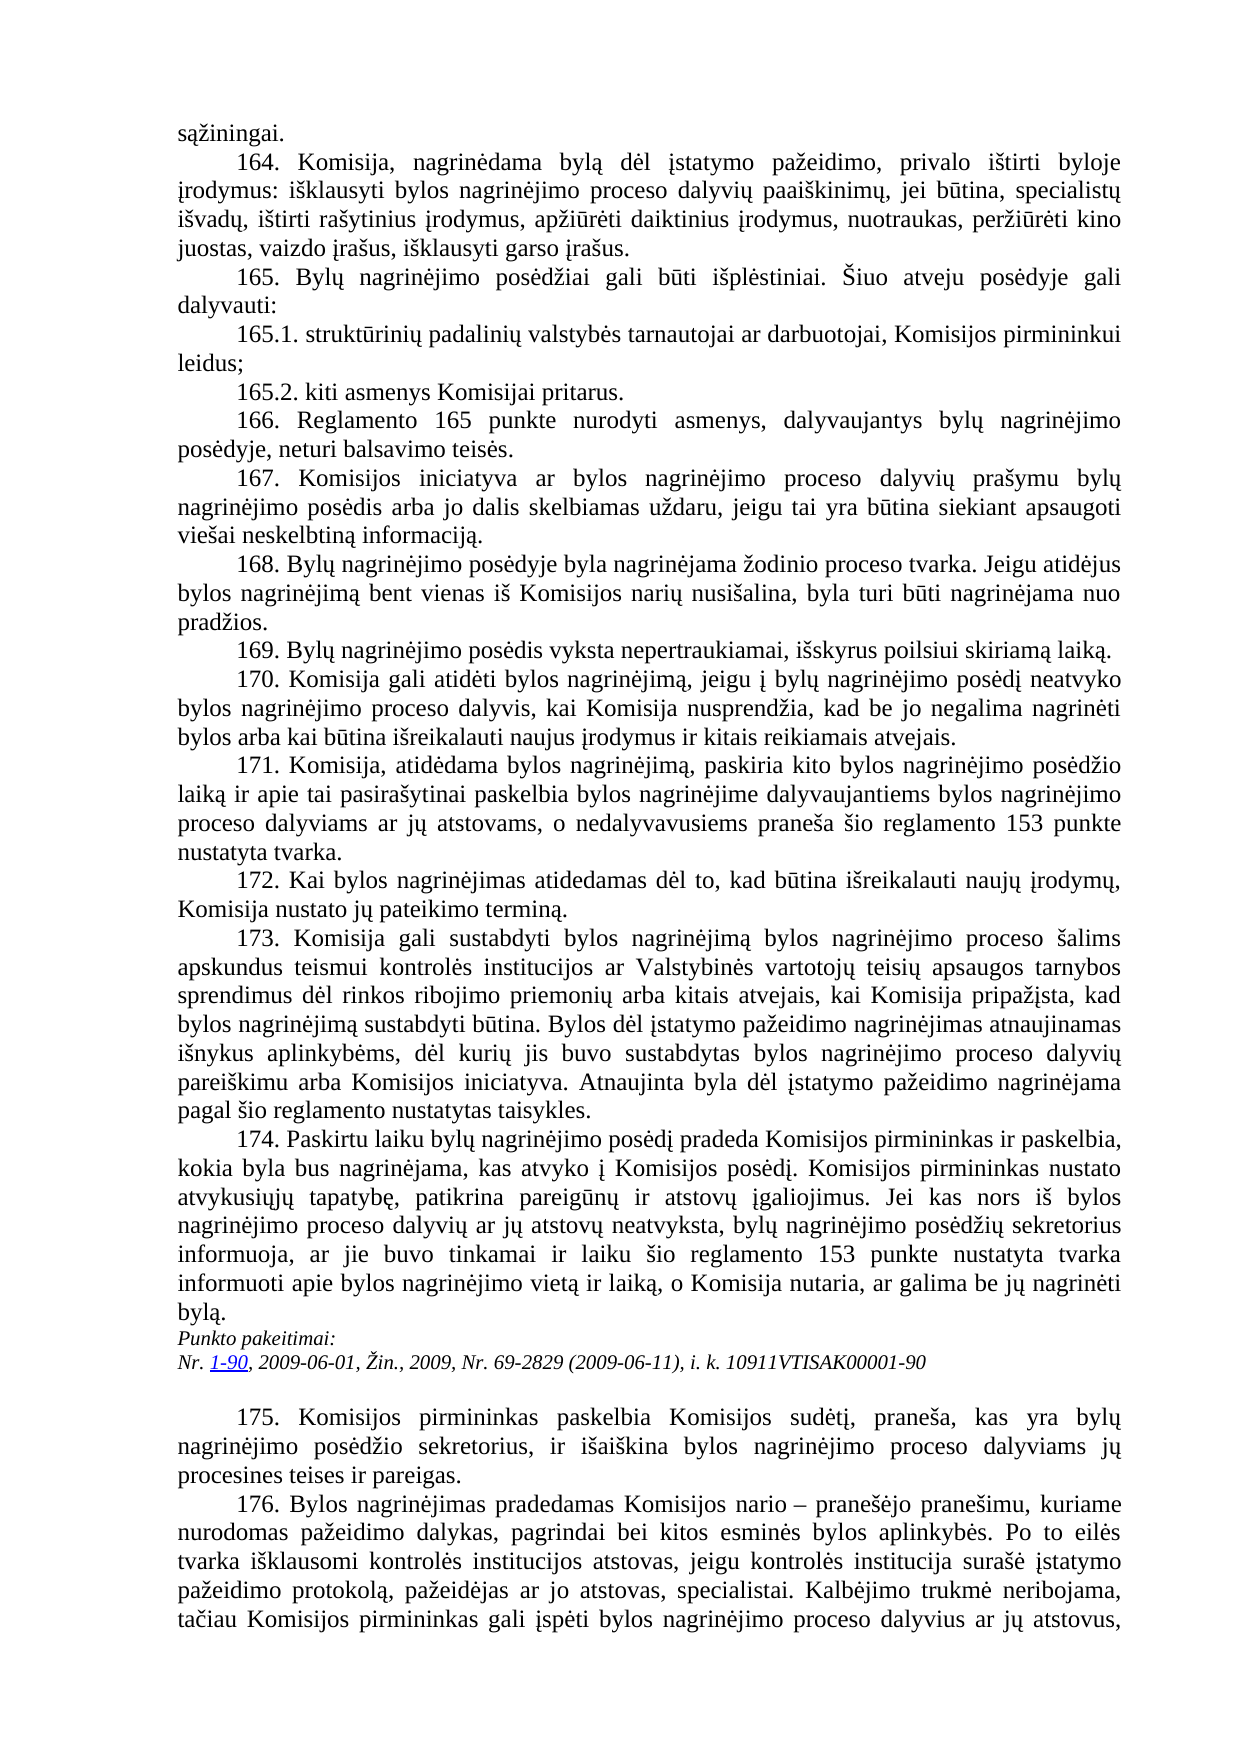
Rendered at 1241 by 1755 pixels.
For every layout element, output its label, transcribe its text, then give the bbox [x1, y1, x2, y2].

text 174. Paskirtu laiku bylų nagrinėjimo posėdį pradeda Komisijos pirmininkas ir paskelbia, kokia byla bus nagrinėjama, kas atvyko į Komisijos posėdį. Komisijos pirmininkas nustato atvykusiųjų tapatybę, patikrina pareigūnų ir atstovų įgaliojimus. Jei kas nors iš bylos nagrinėjimo proceso dalyvių ar jų atstovų neatvyksta, bylų nagrinėjimo posėdžių sekretorius informuoja, ar jie buvo tinkamai ir laiku šio reglamento 153 punkte nustatyta tvarka informuoti apie bylos nagrinėjimo vietą ir laiką, o Komisija nutaria, ar galima be jų nagrinėti bylą. [177, 1124, 1122, 1326]
text 170. Komisija gali atidėti bylos nagrinėjimą, jeigu į bylų nagrinėjimo posėdį neatvyko bylos nagrinėjimo proceso dalyvis, kai Komisija nusprendžia, kad be jo negalima nagrinėti bylos arba kai būtina išreikalauti naujus įrodymus ir kitais reikiamais atvejais. [177, 664, 1122, 751]
text 172. Kai bylos nagrinėjimas atidedamas dėl to, kad būtina išreikalauti naujų įrodymų, Komisija nustato jų pateikimo terminą. [177, 866, 1122, 923]
text 171. Komisija, atidėdama bylos nagrinėjimą, paskiria kito bylos nagrinėjimo posėdžio laiką ir apie tai pasirašytinai paskelbia bylos nagrinėjime dalyvaujantiems bylos nagrinėjimo proceso dalyviams ar jų atstovams, o nedalyvavusiems praneša šio reglamento 153 punkte nustatyta tvarka. [177, 751, 1122, 866]
text 165.1. struktūrinių padalinių valstybės tarnautojai ar darbuotojai, Komisijos pirmininkui leidus; [177, 319, 1122, 377]
text 169. Bylų nagrinėjimo posėdis vyksta nepertraukiamai, išskyrus poilsiui skiriamą laiką. [177, 636, 1122, 664]
text 165.2. kiti asmenys Komisijai pritarus. [177, 377, 1122, 406]
text 175. Komisijos pirmininkas paskelbia Komisijos sudėtį, praneša, kas yra bylų nagrinėjimo posėdžio sekretorius, ir išaiškina bylos nagrinėjimo proceso dalyviams jų procesines teises ir pareigas. [177, 1402, 1122, 1489]
text 167. Komisijos iniciatyva ar bylos nagrinėjimo proceso dalyvių prašymu bylų nagrinėjimo posėdis arba jo dalis skelbiamas uždaru, jeigu tai yra būtina siekiant apsaugoti viešai neskelbtiną informaciją. [177, 463, 1122, 549]
text 164. Komisija, nagrinėdama bylą dėl įstatymo pažeidimo, privalo ištirti byloje įrodymus: išklausyti bylos nagrinėjimo proceso dalyvių paaiškinimų, jei būtina, specialistų išvadų, ištirti rašytinius įrodymus, apžiūrėti daiktinius įrodymus, nuotraukas, peržiūrėti kino juostas, vaizdo įrašus, išklausyti garso įrašus. [177, 147, 1122, 262]
text 165. Bylų nagrinėjimo posėdžiai gali būti išplėstiniai. Šiuo atveju posėdyje gali dalyvauti: [177, 262, 1122, 319]
text Punkto pakeitimai: [177, 1326, 1122, 1350]
text 168. Bylų nagrinėjimo posėdyje byla nagrinėjama žodinio proceso tvarka. Jeigu atidėjus bylos nagrinėjimą bent vienas iš Komisijos narių nusišalina, byla turi būti nagrinėjama nuo pradžios. [177, 549, 1122, 636]
text 166. Reglamento 165 punkte nurodyti asmenys, dalyvaujantys bylų nagrinėjimo posėdyje, neturi balsavimo teisės. [177, 406, 1122, 463]
text sąžiningai. [177, 118, 1122, 147]
text Nr. 1-90, 2009-06-01, Žin., 2009, Nr. 69-2829 (2009-06-11), i. k. 10911VTISAK00001-90 [177, 1350, 1122, 1374]
text 176. Bylos nagrinėjimas pradedamas Komisijos nario – pranešėjo pranešimu, kuriame nurodomas pažeidimo dalykas, pagrindai bei kitos esminės bylos aplinkybės. Po to eilės tvarka išklausomi kontrolės institucijos atstovas, jeigu kontrolės institucija surašė įstatymo pažeidimo protokolą, pažeidėjas ar jo atstovas, specialistai. Kalbėjimo trukmė neribojama, tačiau Komisijos pirmininkas gali įspėti bylos nagrinėjimo proceso dalyvius ar jų atstovus, [177, 1489, 1122, 1632]
text 173. Komisija gali sustabdyti bylos nagrinėjimą bylos nagrinėjimo proceso šalims apskundus teismui kontrolės institucijos ar Valstybinės vartotojų teisių apsaugos tarnybos sprendimus dėl rinkos ribojimo priemonių arba kitais atvejais, kai Komisija pripažįsta, kad bylos nagrinėjimą sustabdyti būtina. Bylos dėl įstatymo pažeidimo nagrinėjimas atnaujinamas išnykus aplinkybėms, dėl kurių jis buvo sustabdytas bylos nagrinėjimo proceso dalyvių pareiškimu arba Komisijos iniciatyva. Atnaujinta byla dėl įstatymo pažeidimo nagrinėjama pagal šio reglamento nustatytas taisykles. [177, 923, 1122, 1124]
